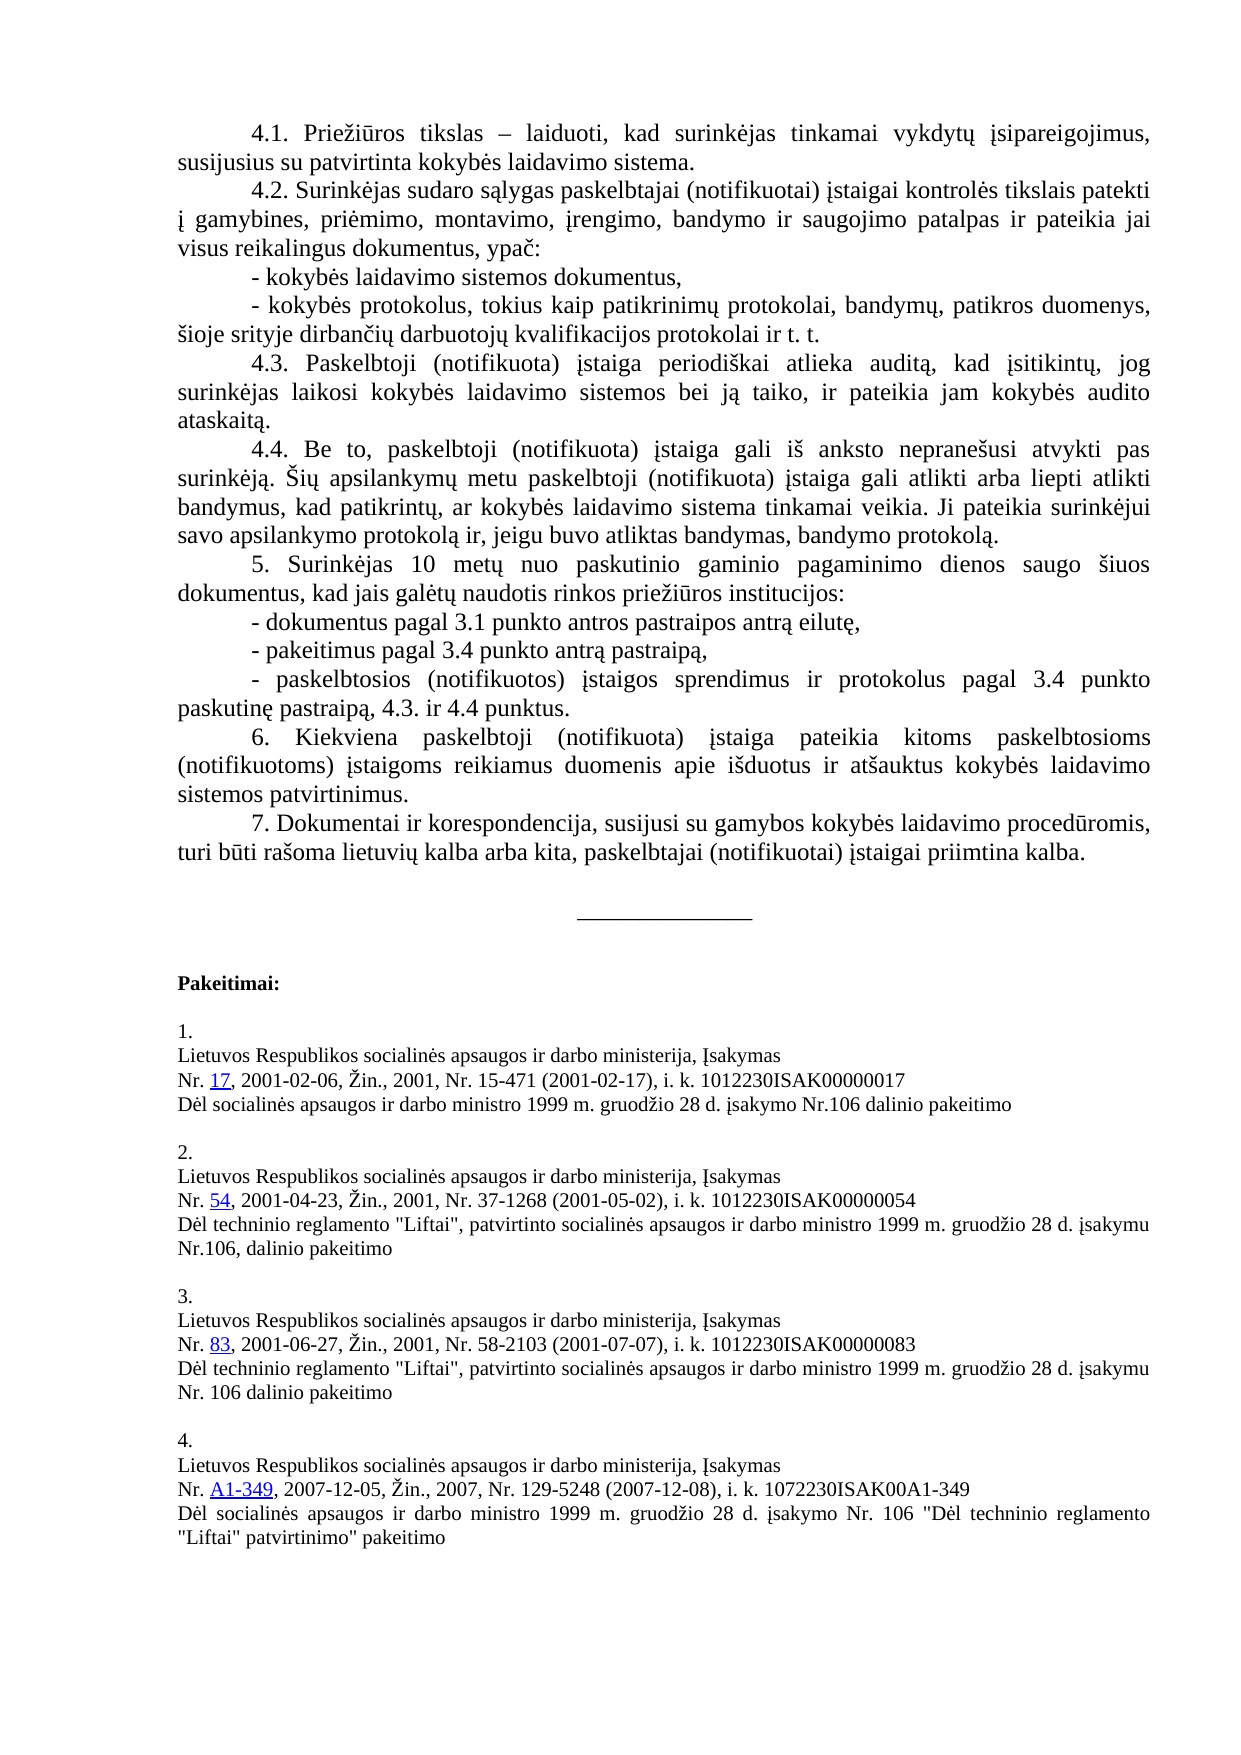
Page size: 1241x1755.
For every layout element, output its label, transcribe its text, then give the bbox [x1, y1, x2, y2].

text Nr. 54, 2001-04-23, Žin., 2001, Nr. 37-1268 (2001-05-02), i. k. 1012230ISAK00000054 [177, 1188, 1152, 1212]
text 5. Surinkėjas 10 metų nuo paskutinio gaminio pagaminimo dienos saugo šiuos dokumentus, kad jais galėtų naudotis rinkos priežiūros institucijos: [177, 549, 1152, 607]
text Lietuvos Respublikos socialinės apsaugos ir darbo ministerija, Įsakymas [177, 1164, 1152, 1188]
text 6. Kiekviena paskelbtoji (notifikuota) įstaiga pateikia kitoms paskelbtosioms (notifikuotoms) įstaigoms reikiamus duomenis apie išduotus ir atšauktus kokybės laidavimo sistemos patvirtinimus. [177, 722, 1152, 808]
text Nr. 17, 2001-02-06, Žin., 2001, Nr. 15-471 (2001-02-17), i. k. 1012230ISAK00000017 [177, 1067, 1152, 1092]
text Nr. A1-349, 2007-12-05, Žin., 2007, Nr. 129-5248 (2007-12-08), i. k. 1072230ISAK00A1-349 [177, 1477, 1152, 1501]
text Dėl socialinės apsaugos ir darbo ministro 1999 m. gruodžio 28 d. įsakymo Nr.106 dalinio pakeitimo [177, 1092, 1152, 1116]
text 1. [177, 1019, 1152, 1043]
text Lietuvos Respublikos socialinės apsaugos ir darbo ministerija, Įsakymas [177, 1043, 1152, 1067]
text Lietuvos Respublikos socialinės apsaugos ir darbo ministerija, Įsakymas [177, 1452, 1152, 1477]
text 2. [177, 1140, 1152, 1164]
text 4.1. Priežiūros tikslas – laiduoti, kad surinkėjas tinkamai vykdytų įsipareigojimus, susijusius su patvirtinta kokybės laidavimo sistema. [177, 118, 1152, 176]
text 7. Dokumentai ir korespondencija, susijusi su gamybos kokybės laidavimo procedūromis, turi būti rašoma lietuvių kalba arba kita, paskelbtajai (notifikuotai) įstaigai priimtina kalba. [177, 808, 1152, 866]
text - dokumentus pagal 3.1 punkto antros pastraipos antrą eilutę, [177, 607, 1152, 636]
text - pakeitimus pagal 3.4 punkto antrą pastraipą, [177, 636, 1152, 664]
text - kokybės laidavimo sistemos dokumentus, [177, 262, 1152, 291]
text Lietuvos Respublikos socialinės apsaugos ir darbo ministerija, Įsakymas [177, 1308, 1152, 1332]
text Dėl socialinės apsaugos ir darbo ministro 1999 m. gruodžio 28 d. įsakymo Nr. 106 "Dėl techninio reglamento "Liftai" patvirtinimo" pakeitimo [177, 1501, 1152, 1549]
text 4.3. Paskelbtoji (notifikuota) įstaiga periodiškai atlieka auditą, kad įsitikintų, jog surinkėjas laikosi kokybės laidavimo sistemos bei ją taiko, ir pateikia jam kokybės audito ataskaitą. [177, 348, 1152, 434]
text ______________ [177, 894, 1152, 923]
text Nr. 83, 2001-06-27, Žin., 2001, Nr. 58-2103 (2001-07-07), i. k. 1012230ISAK00000083 [177, 1332, 1152, 1356]
text Dėl techninio reglamento "Liftai", patvirtinto socialinės apsaugos ir darbo ministro 1999 m. gruodžio 28 d. įsakymu Nr.106, dalinio pakeitimo [177, 1212, 1152, 1260]
text Pakeitimai: [177, 971, 1152, 995]
text 4.4. Be to, paskelbtoji (notifikuota) įstaiga gali iš anksto nepranešusi atvykti pas surinkėją. Šių apsilankymų metu paskelbtoji (notifikuota) įstaiga gali atlikti arba liepti atlikti bandymus, kad patikrintų, ar kokybės laidavimo sistema tinkamai veikia. Ji pateikia surinkėjui savo apsilankymo protokolą ir, jeigu buvo atliktas bandymas, bandymo protokolą. [177, 434, 1152, 549]
text 4.2. Surinkėjas sudaro sąlygas paskelbtajai (notifikuotai) įstaigai kontrolės tikslais patekti į gamybines, priėmimo, montavimo, įrengimo, bandymo ir saugojimo patalpas ir pateikia jai visus reikalingus dokumentus, ypač: [177, 176, 1152, 262]
text 4. [177, 1428, 1152, 1452]
text - kokybės protokolus, tokius kaip patikrinimų protokolai, bandymų, patikros duomenys, šioje srityje dirbančių darbuotojų kvalifikacijos protokolai ir t. t. [177, 291, 1152, 348]
text - paskelbtosios (notifikuotos) įstaigos sprendimus ir protokolus pagal 3.4 punkto paskutinę pastraipą, 4.3. ir 4.4 punktus. [177, 664, 1152, 722]
text Dėl techninio reglamento "Liftai", patvirtinto socialinės apsaugos ir darbo ministro 1999 m. gruodžio 28 d. įsakymu Nr. 106 dalinio pakeitimo [177, 1356, 1152, 1404]
text 3. [177, 1284, 1152, 1308]
